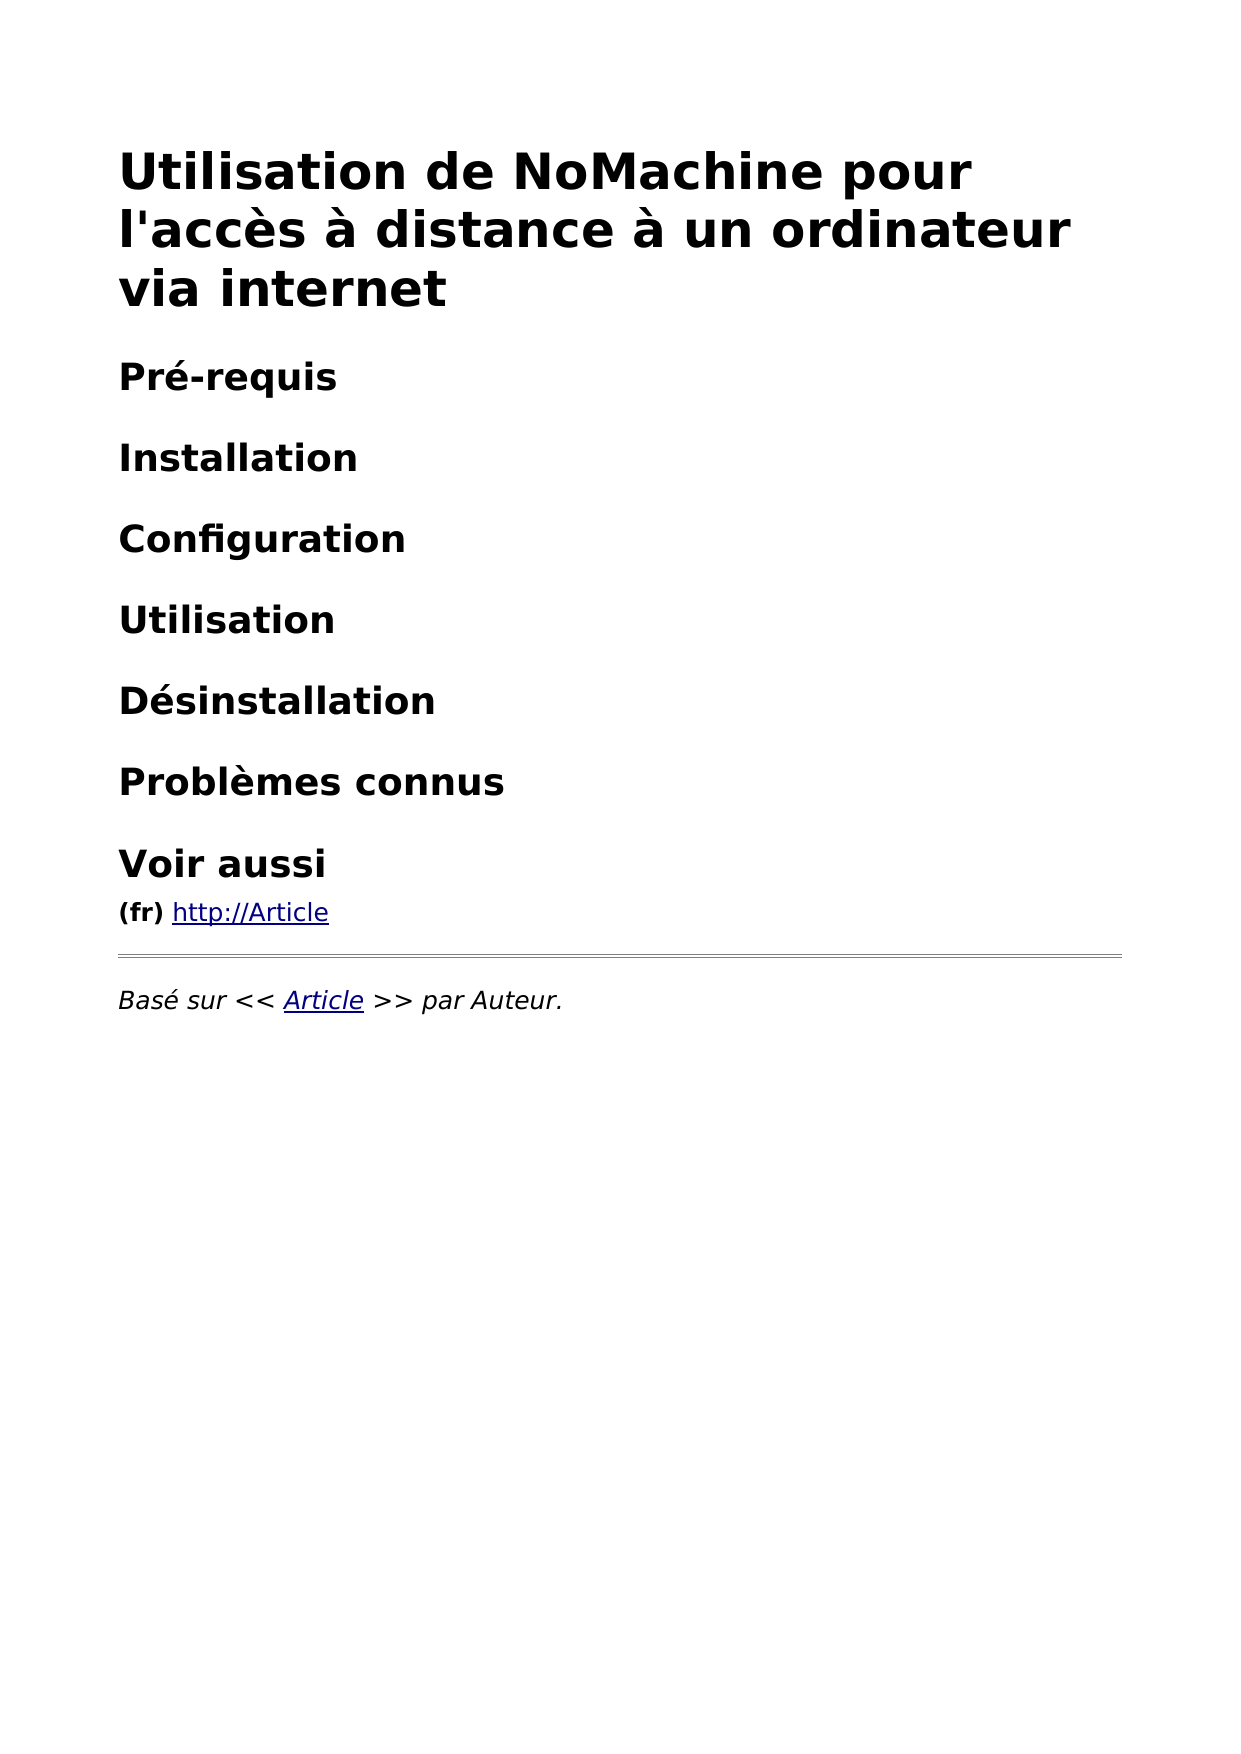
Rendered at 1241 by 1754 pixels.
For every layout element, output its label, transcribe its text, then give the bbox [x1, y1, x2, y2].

text Basé sur << Article >> par Auteur. [118, 986, 1122, 1016]
text (fr) http://Article [118, 898, 1122, 927]
subtitle Configuration [118, 518, 1122, 561]
subtitle Utilisation [118, 599, 1122, 642]
subtitle Utilisation de NoMachine pour l'accès à distance à un ordinateur via internet [118, 143, 1122, 318]
subtitle Voir aussi [118, 842, 1122, 886]
subtitle Désinstallation [118, 680, 1122, 723]
subtitle Installation [118, 436, 1122, 480]
subtitle Pré-requis [118, 355, 1122, 399]
subtitle Problèmes connus [118, 761, 1122, 805]
